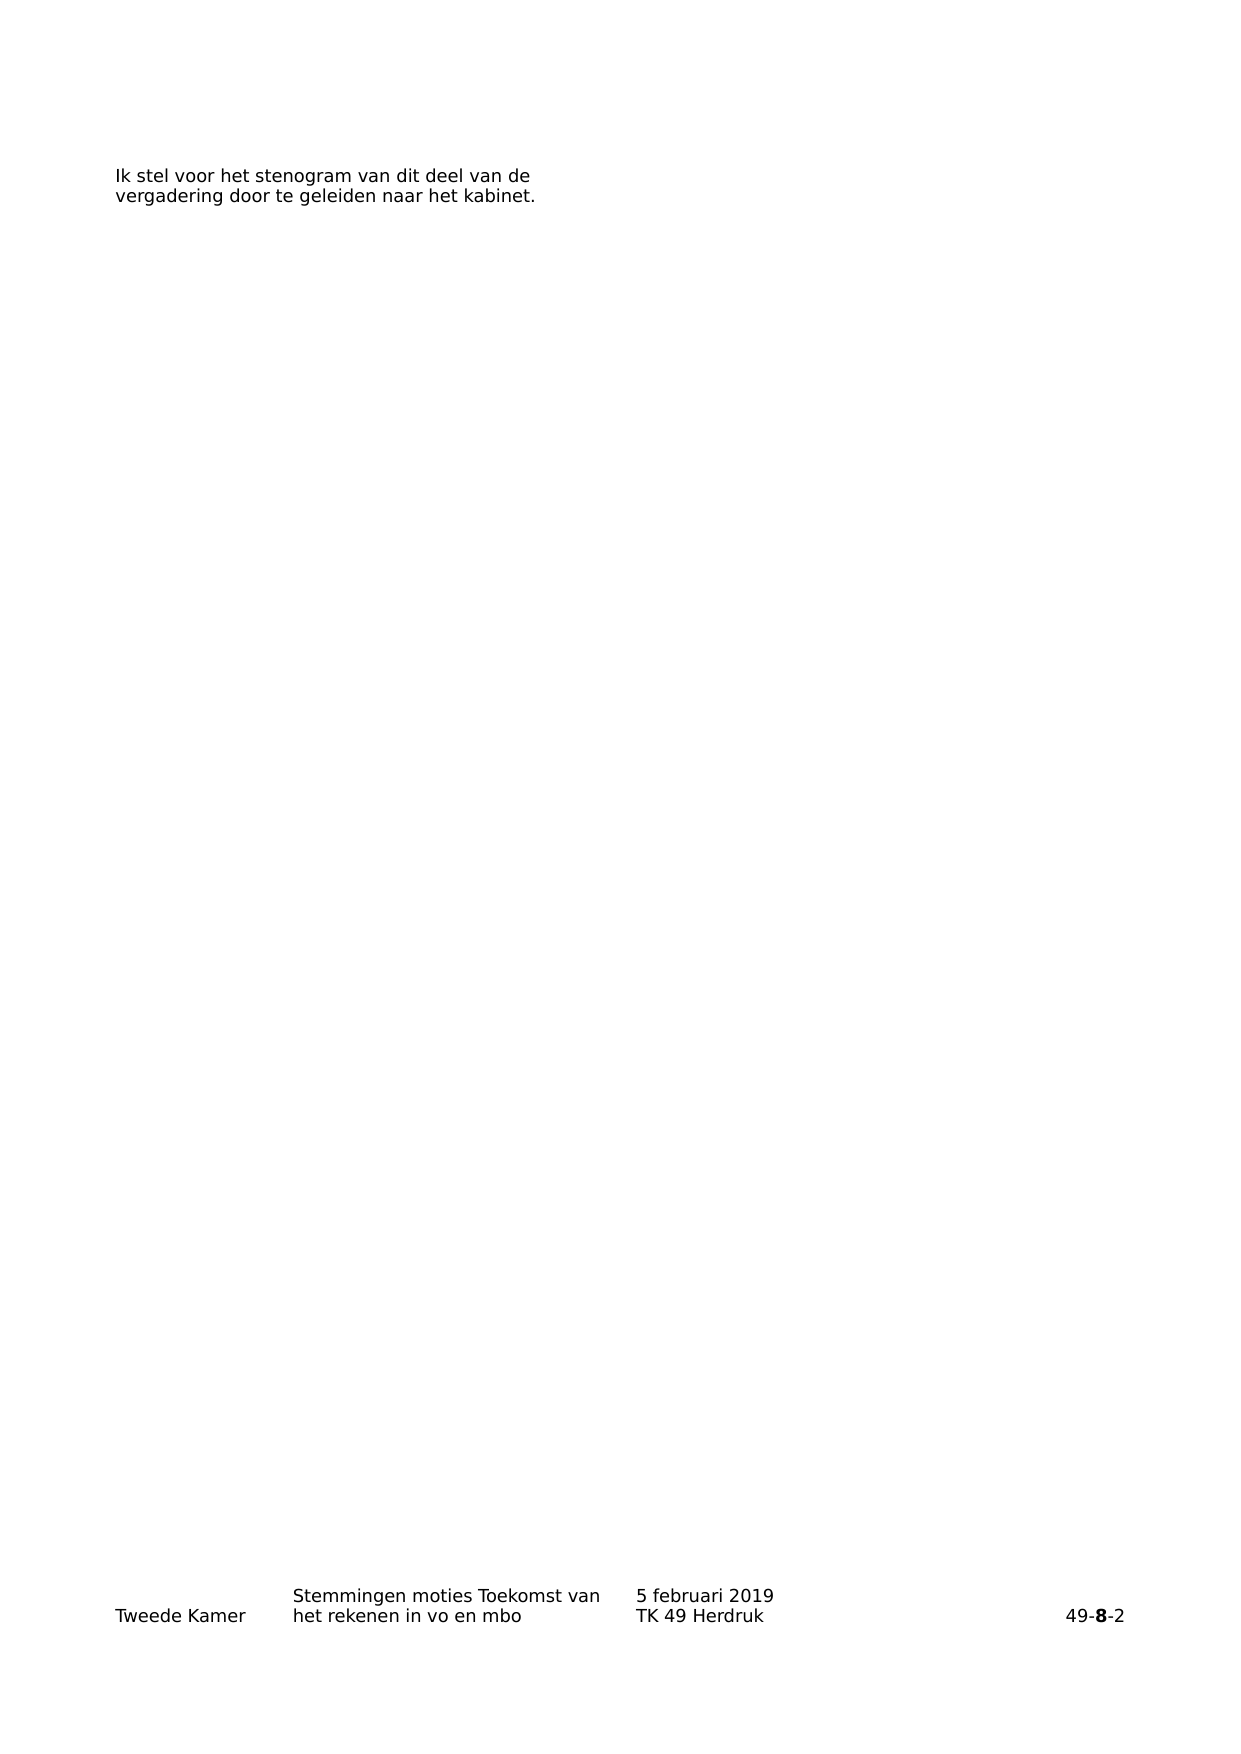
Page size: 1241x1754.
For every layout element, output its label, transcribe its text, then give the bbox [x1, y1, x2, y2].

text Ik stel voor het stenogram van dit deel van de vergadering door te geleiden naar het kabinet. [115, 165, 605, 207]
